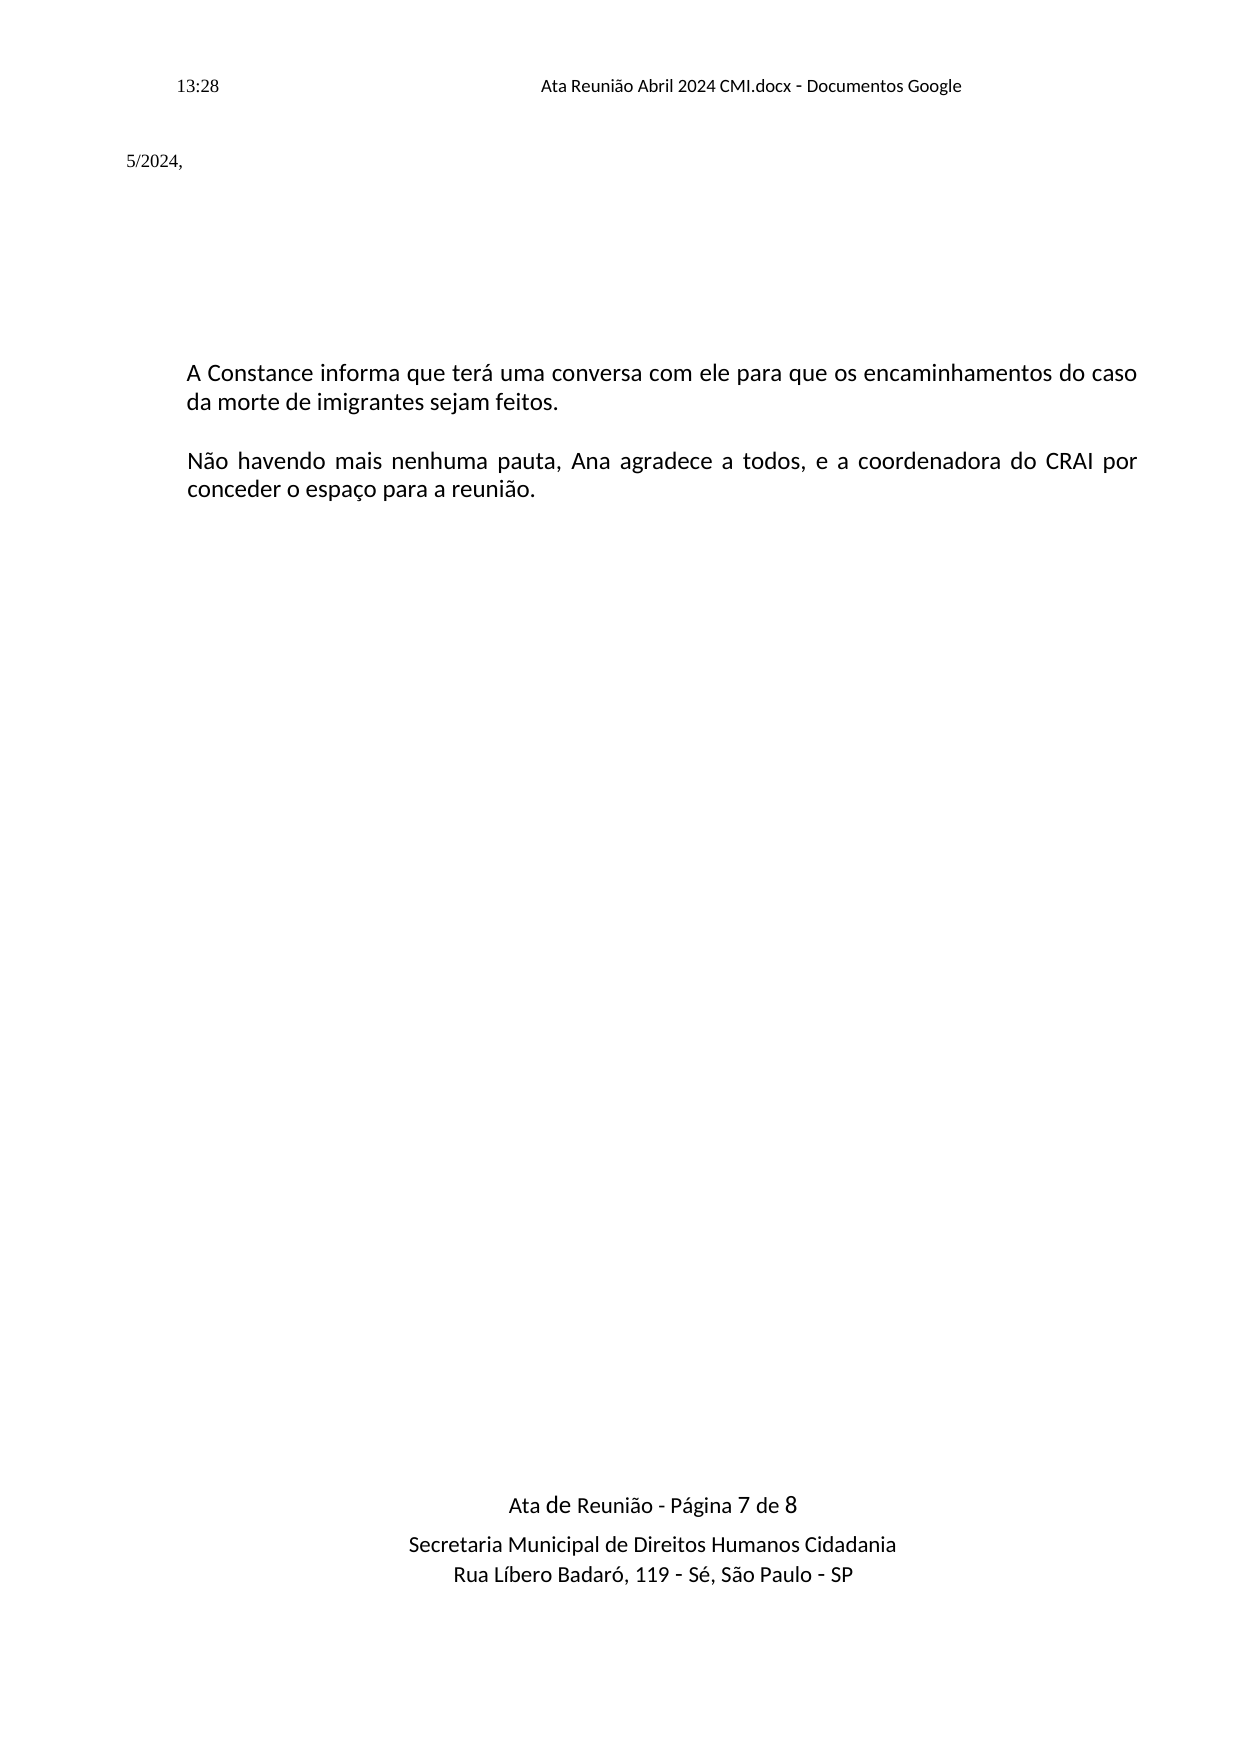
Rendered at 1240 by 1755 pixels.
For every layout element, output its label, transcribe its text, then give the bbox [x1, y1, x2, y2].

text Não havendo mais nenhuma pauta, Ana agradece a todos, e a coordenadora do CRAI por conceder o espaço para a reunião. [187, 446, 1139, 504]
text 5/2024, [126, 150, 1139, 172]
text A Constance informa que terá uma conversa com ele para que os encaminhamentos do caso da morte de imigrantes sejam feitos. [186, 359, 1139, 416]
